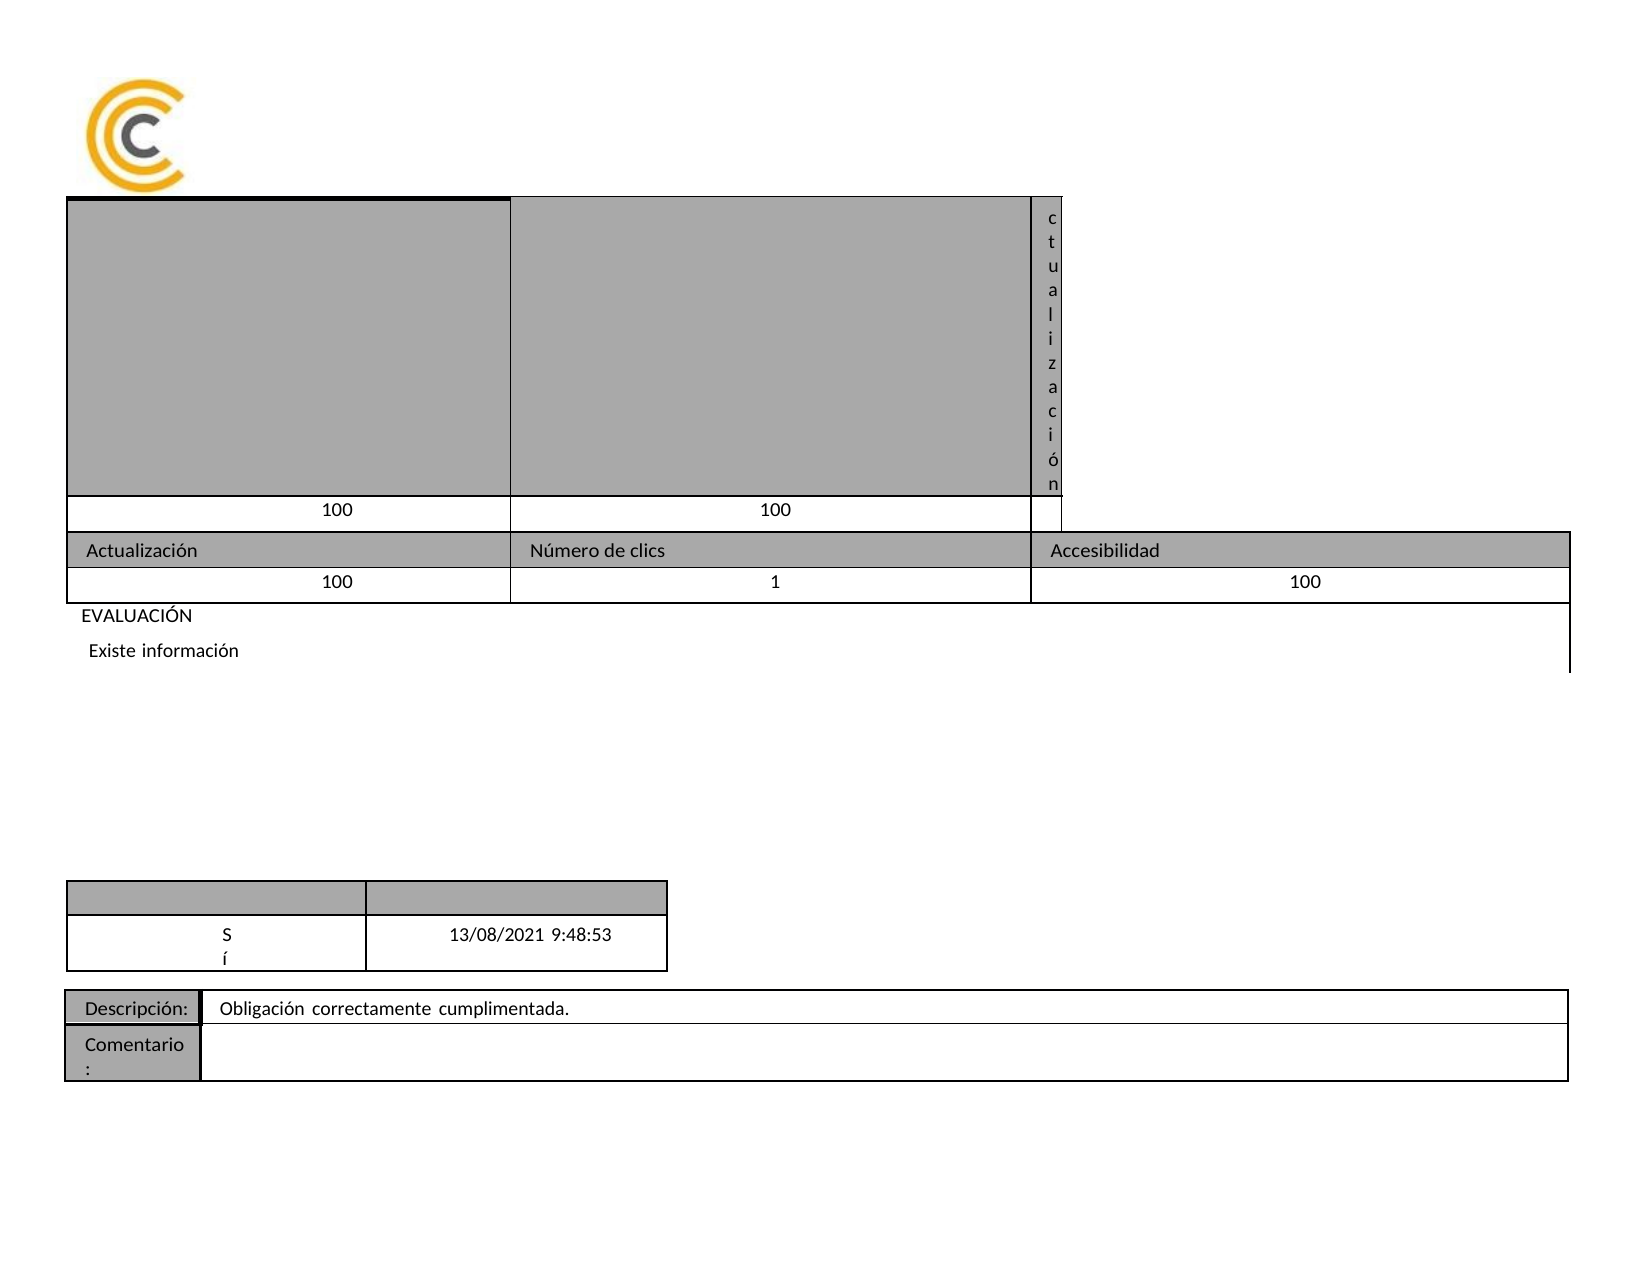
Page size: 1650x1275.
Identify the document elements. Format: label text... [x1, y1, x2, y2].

table_cell [511, 197, 1030, 495]
table_cell Accesibilidad [1032, 533, 1569, 567]
table_header [367, 882, 666, 914]
table_cell Comentario: [66, 1026, 199, 1080]
table_header Obligación correctamente cumplimentada. [203, 991, 1567, 1022]
table_cell 13/08/2021 9:48:53 [367, 916, 666, 970]
table_cell Fecha de la información / actualización [1032, 197, 1061, 495]
table_header Descripción: [66, 991, 198, 1022]
table_cell [202, 1024, 1567, 1080]
table_cell 07/07/2021 [1032, 497, 1061, 531]
table_cell 100 [68, 497, 510, 531]
table_cell 1 [511, 568, 1030, 602]
table_cell 100 [511, 497, 1030, 531]
table_cell EVALUACIÓN Existe información [67, 604, 1569, 673]
picture [76, 77, 197, 196]
table_cell Número de clics [511, 533, 1030, 567]
table_header [68, 882, 365, 914]
table_cell 100 [68, 568, 510, 602]
table_cell Sí [68, 916, 365, 970]
table_cell 100 [1032, 568, 1569, 602]
table_cell [68, 201, 510, 495]
table_cell Actualización [68, 533, 510, 567]
